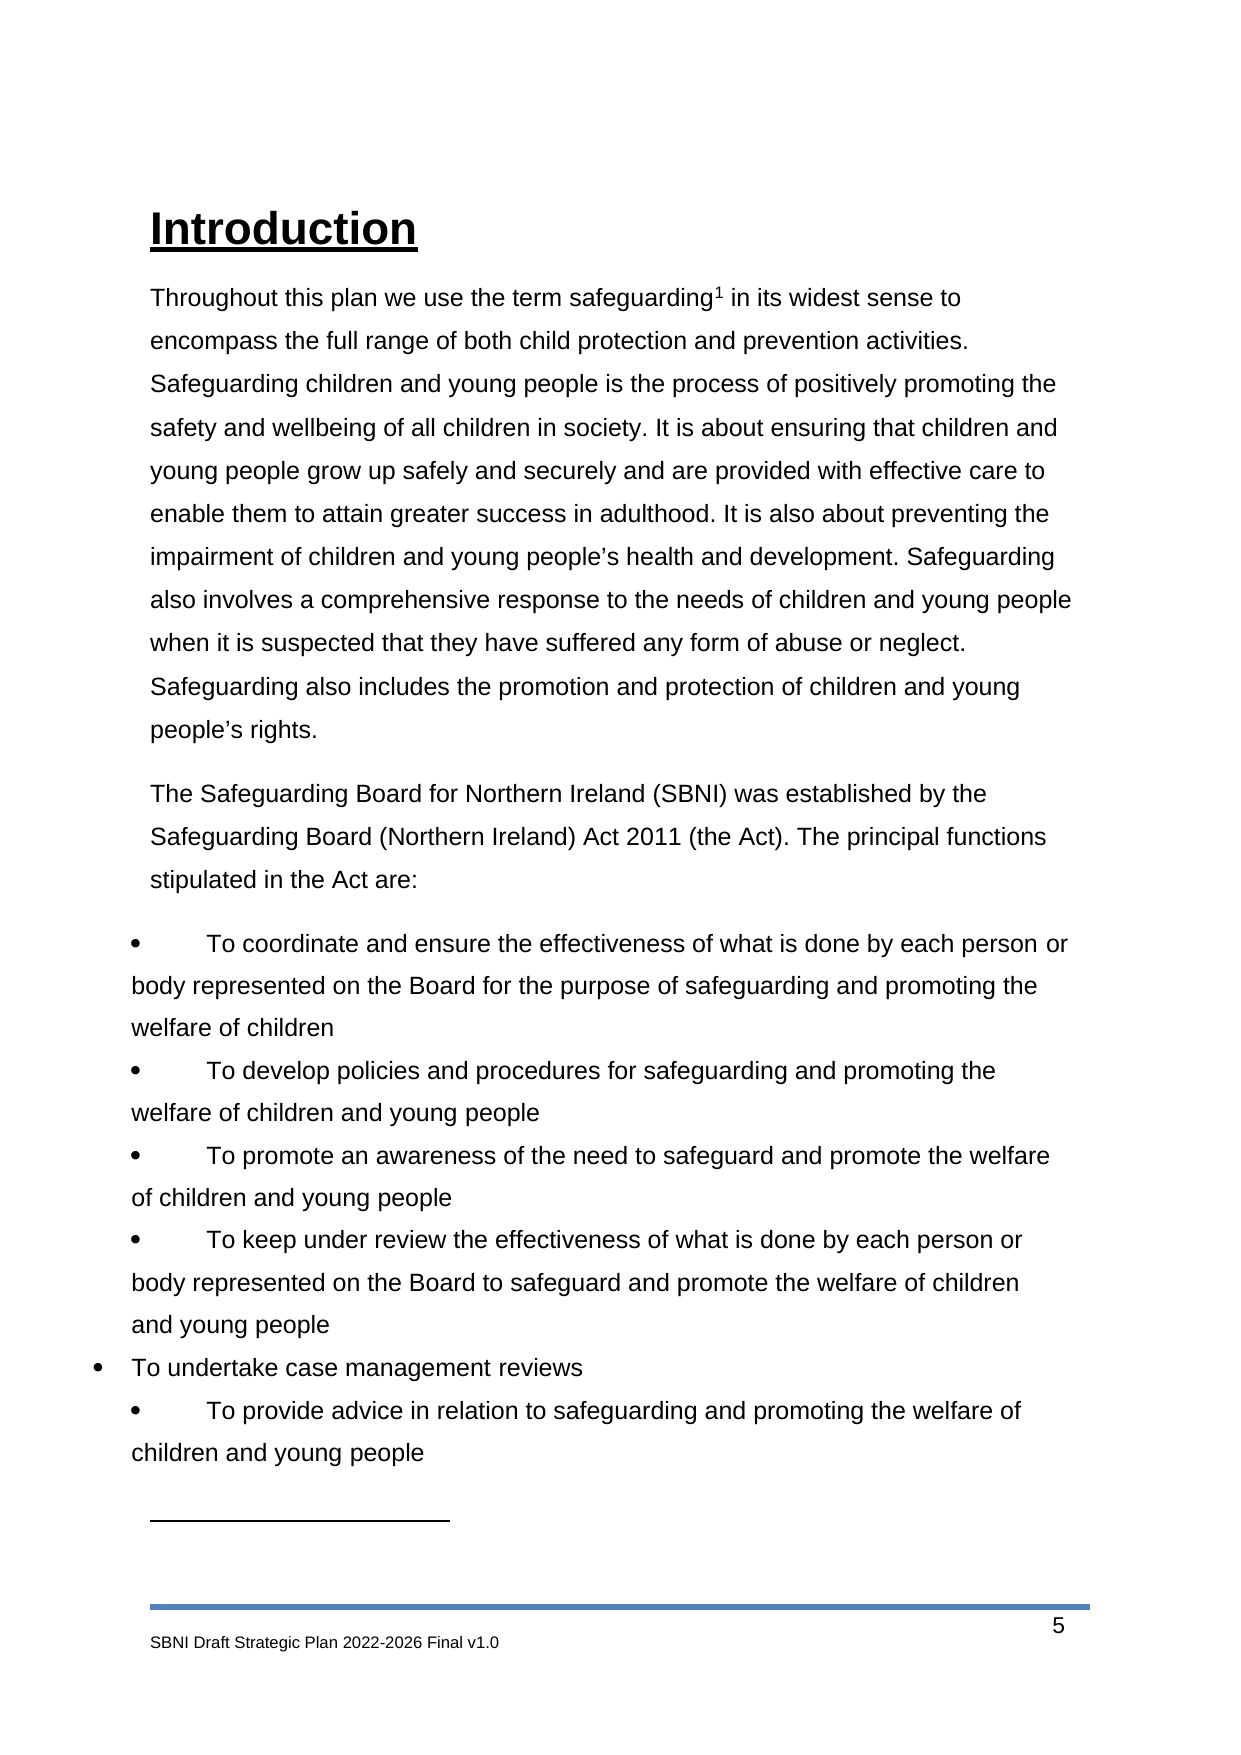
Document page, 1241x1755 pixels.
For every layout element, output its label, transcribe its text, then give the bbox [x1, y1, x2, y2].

text Throughout this plan we use the term safeguarding1 in its widest sense to encompass the full range of both child protection and prevention activities. Safeguarding children and young people is the process of positively promoting the safety and wellbeing of all children in society. It is about ensuring that children and young people grow up safely and securely and are provided with effective care to enable them to attain greater success in adulthood. It is also about preventing the impairment of children and young people’s health and development. Safeguarding also involves a comprehensive response to the needs of children and young people when it is suspected that they have suffered any form of abuse or neglect. [150, 283, 1075, 657]
list To keep under review the effectiveness of what is done by each person or body represented on the Board to safeguard and promote the welfare of children and young people [131, 1226, 1042, 1339]
text Safeguarding also includes the promotion and protection of children and young people’s rights. [150, 672, 1023, 743]
list To undertake case management reviews [94, 1353, 1116, 1382]
list To promote an awareness of the need to safeguard and promote the welfare of children and young people [131, 1141, 1070, 1211]
subtitle Introduction [150, 202, 1116, 254]
list To develop policies and procedures for safeguarding and promoting the welfare of children and young people [131, 1056, 1017, 1127]
list To coordinate and ensure the effectiveness of what is done by each person or body represented on the Board for the purpose of safeguarding and promoting the welfare of children [131, 929, 1087, 1042]
text The Safeguarding Board for Northern Ireland (SBNI) was established by the Safeguarding Board (Northern Ireland) Act 2011 (the Act). The principal functions stipulated in the Act are: [150, 778, 1050, 893]
list To provide advice in relation to safeguarding and promoting the welfare of children and young people [131, 1396, 1042, 1466]
